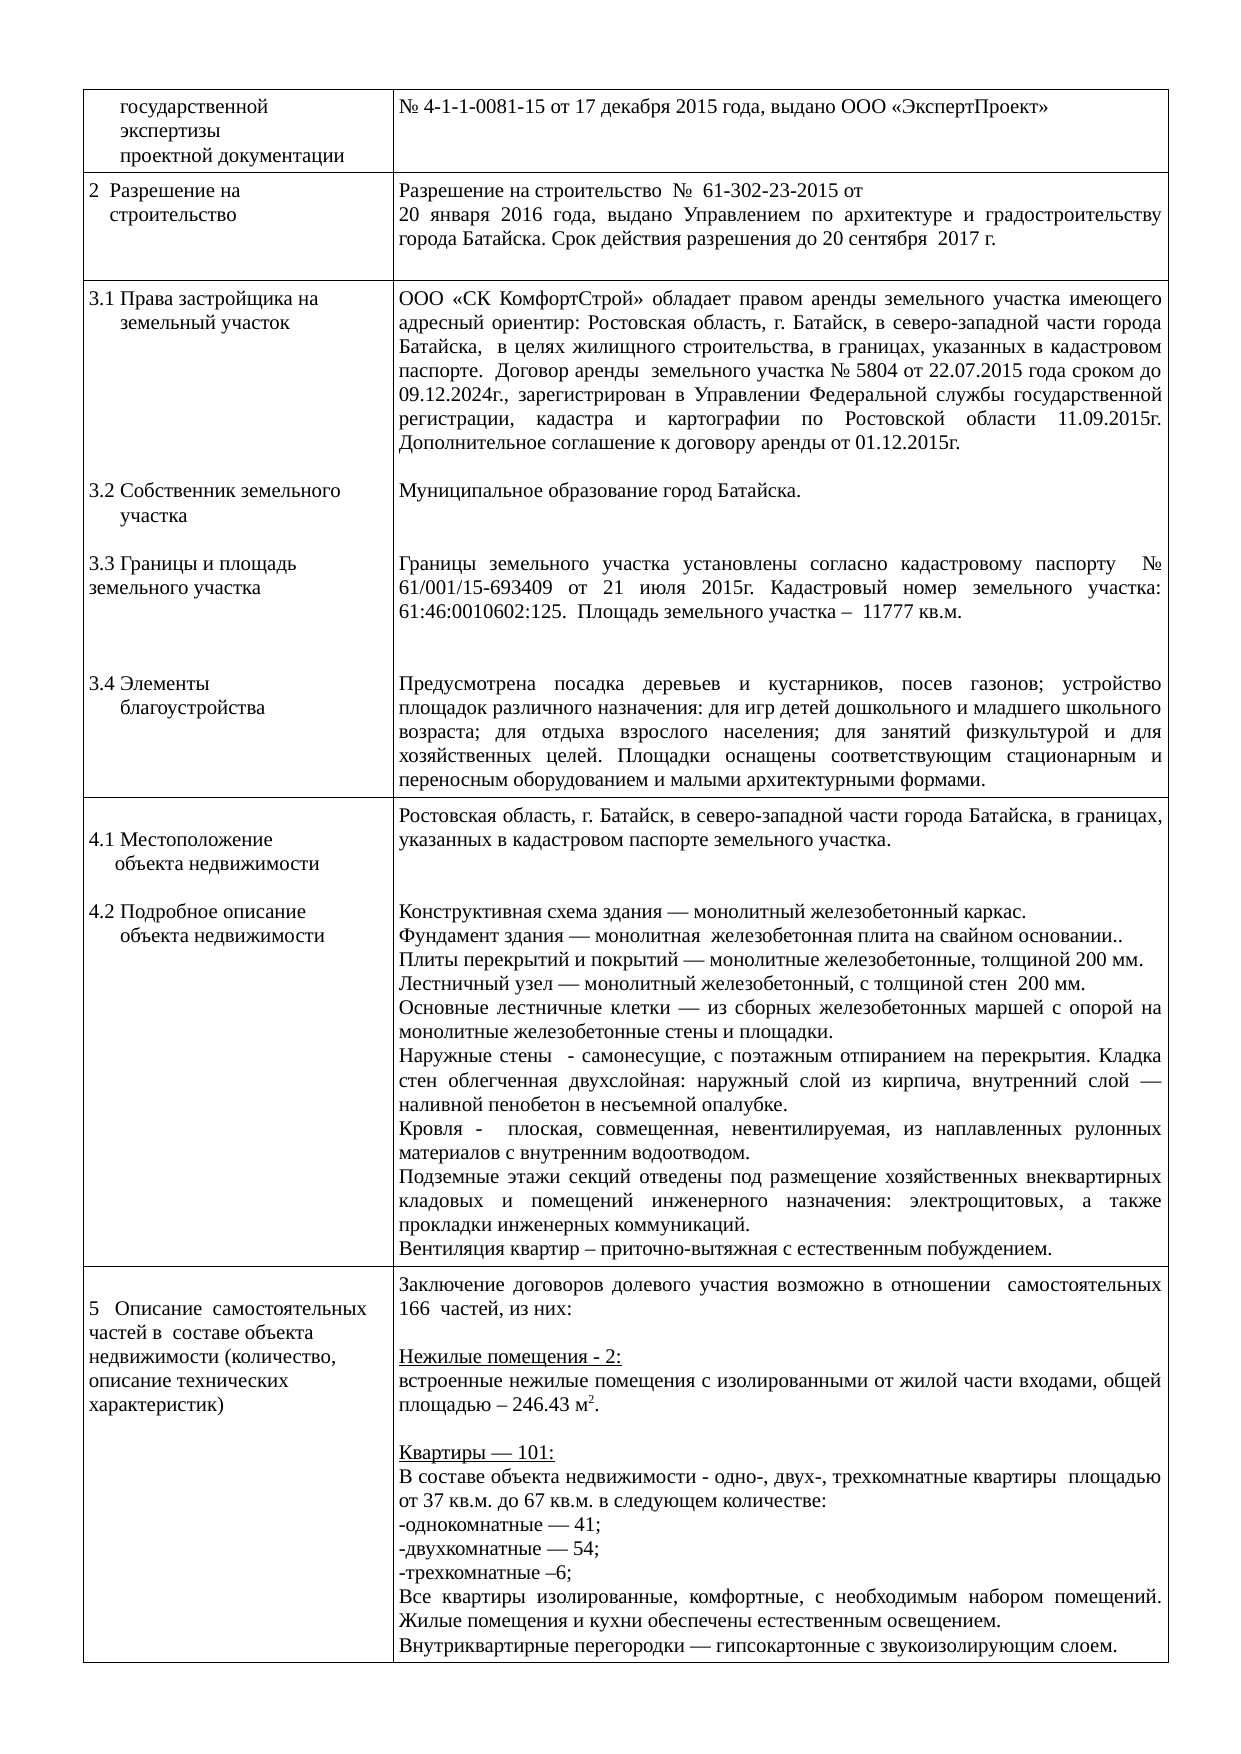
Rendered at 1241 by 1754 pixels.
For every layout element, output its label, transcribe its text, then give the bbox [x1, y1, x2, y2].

table_cell 2 Разрешение на строительство [84, 173, 393, 280]
table_cell № 4-1-1-0081-15 от 17 декабря 2015 года, выдано ООО «ЭкспертПроект» [394, 90, 1168, 172]
table_cell государственной экспертизы проектной документации [84, 90, 393, 172]
table_cell 5 Описание самостоятельных частей в составе объекта недвижимости (количество, описание технических характеристик) [84, 1267, 393, 1662]
table_cell Ростовская область, г. Батайск, в северо-западной части города Батайска, в границах, указанных в кадастровом паспорте земельного участка. Конструктивная схема здания — монолитный железобетонный каркас. Фундамент здания — монолитная железобетонная плита на свайном основании.. Плиты перекрытий и покрытий — монолитные железобетонные, толщиной 200 мм. Лестничный узел — монолитный железобетонный, с толщиной стен 200 мм. Основные лестничные клетки — из сборных железобетонных маршей с опорой на монолитные железобетонные стены и площадки. Наружные стены - самонесущие, с поэтажным отпиранием на перекрытия. Кладка стен облегченная двухслойная: наружный слой из кирпича, внутренний слой — наливной пенобетон в несъемной опалубке. Кровля - плоская, совмещенная, невентилируемая, из наплавленных рулонных материалов с внутренним водоотводом. Подземные этажи секций отведены под размещение хозяйственных внеквартирных кладовых и помещений инженерного назначения: электрощитовых, а также прокладки инженерных коммуникаций. Вентиляция квартир – приточно-вытяжная с естественным побуждением. [394, 798, 1168, 1266]
table_cell ООО «СК КомфортСтрой» обладает правом аренды земельного участка имеющего адресный ориентир: Ростовская область, г. Батайск, в северо-западной части города Батайска, в целях жилищного строительства, в границах, указанных в кадастровом паспорте. Договор аренды земельного участка № 5804 от 22.07.2015 года сроком до 09.12.2024г., зарегистрирован в Управлении Федеральной службы государственной регистрации, кадастра и картографии по Ростовской области 11.09.2015г. Дополнительное соглашение к договору аренды от 01.12.2015г. Муниципальное образование город Батайска. Границы земельного участка установлены согласно кадастровому паспорту № 61/001/15-693409 от 21 июля 2015г. Кадастровый номер земельного участка: 61:46:0010602:125. Площадь земельного участка – 11777 кв.м. Предусмотрена посадка деревьев и кустарников, посев газонов; устройство площадок различного назначения: для игр детей дошкольного и младшего школьного возраста; для отдыха взрослого населения; для занятий физкультурой и для хозяйственных целей. Площадки оснащены соответствующим стационарным и переносным оборудованием и малыми архитектурными формами. [394, 281, 1168, 797]
table_cell Заключение договоров долевого участия возможно в отношении самостоятельных 166 частей, из них: Нежилые помещения - 2: встроенные нежилые помещения с изолированными от жилой части входами, общей площадью – 246.43 м2. Квартиры — 101: В составе объекта недвижимости - одно-, двух-, трехкомнатные квартиры площадью от 37 кв.м. до 67 кв.м. в следующем количестве: -однокомнатные — 41; -двухкомнатные — 54; -трехкомнатные –6; Все квартиры изолированные, комфортные, с необходимым набором помещений. Жилые помещения и кухни обеспечены естественным освещением. Внутриквартирные перегородки — гипсокартонные с звукоизолирующим слоем. [394, 1267, 1168, 1662]
table_cell 3.1 Права застройщика на земельный участок 3.2 Собственник земельного участка 3.3 Границы и площадь земельного участка 3.4 Элементы благоустройства [84, 281, 393, 797]
table_cell 4.1 Местоположение объекта недвижимости 4.2 Подробное описание объекта недвижимости [84, 798, 393, 1266]
table_cell Разрешение на строительство № 61-302-23-2015 от 20 января 2016 года, выдано Управлением по архитектуре и градостроительству города Батайска. Срок действия разрешения до 20 сентября 2017 г. [394, 173, 1168, 280]
